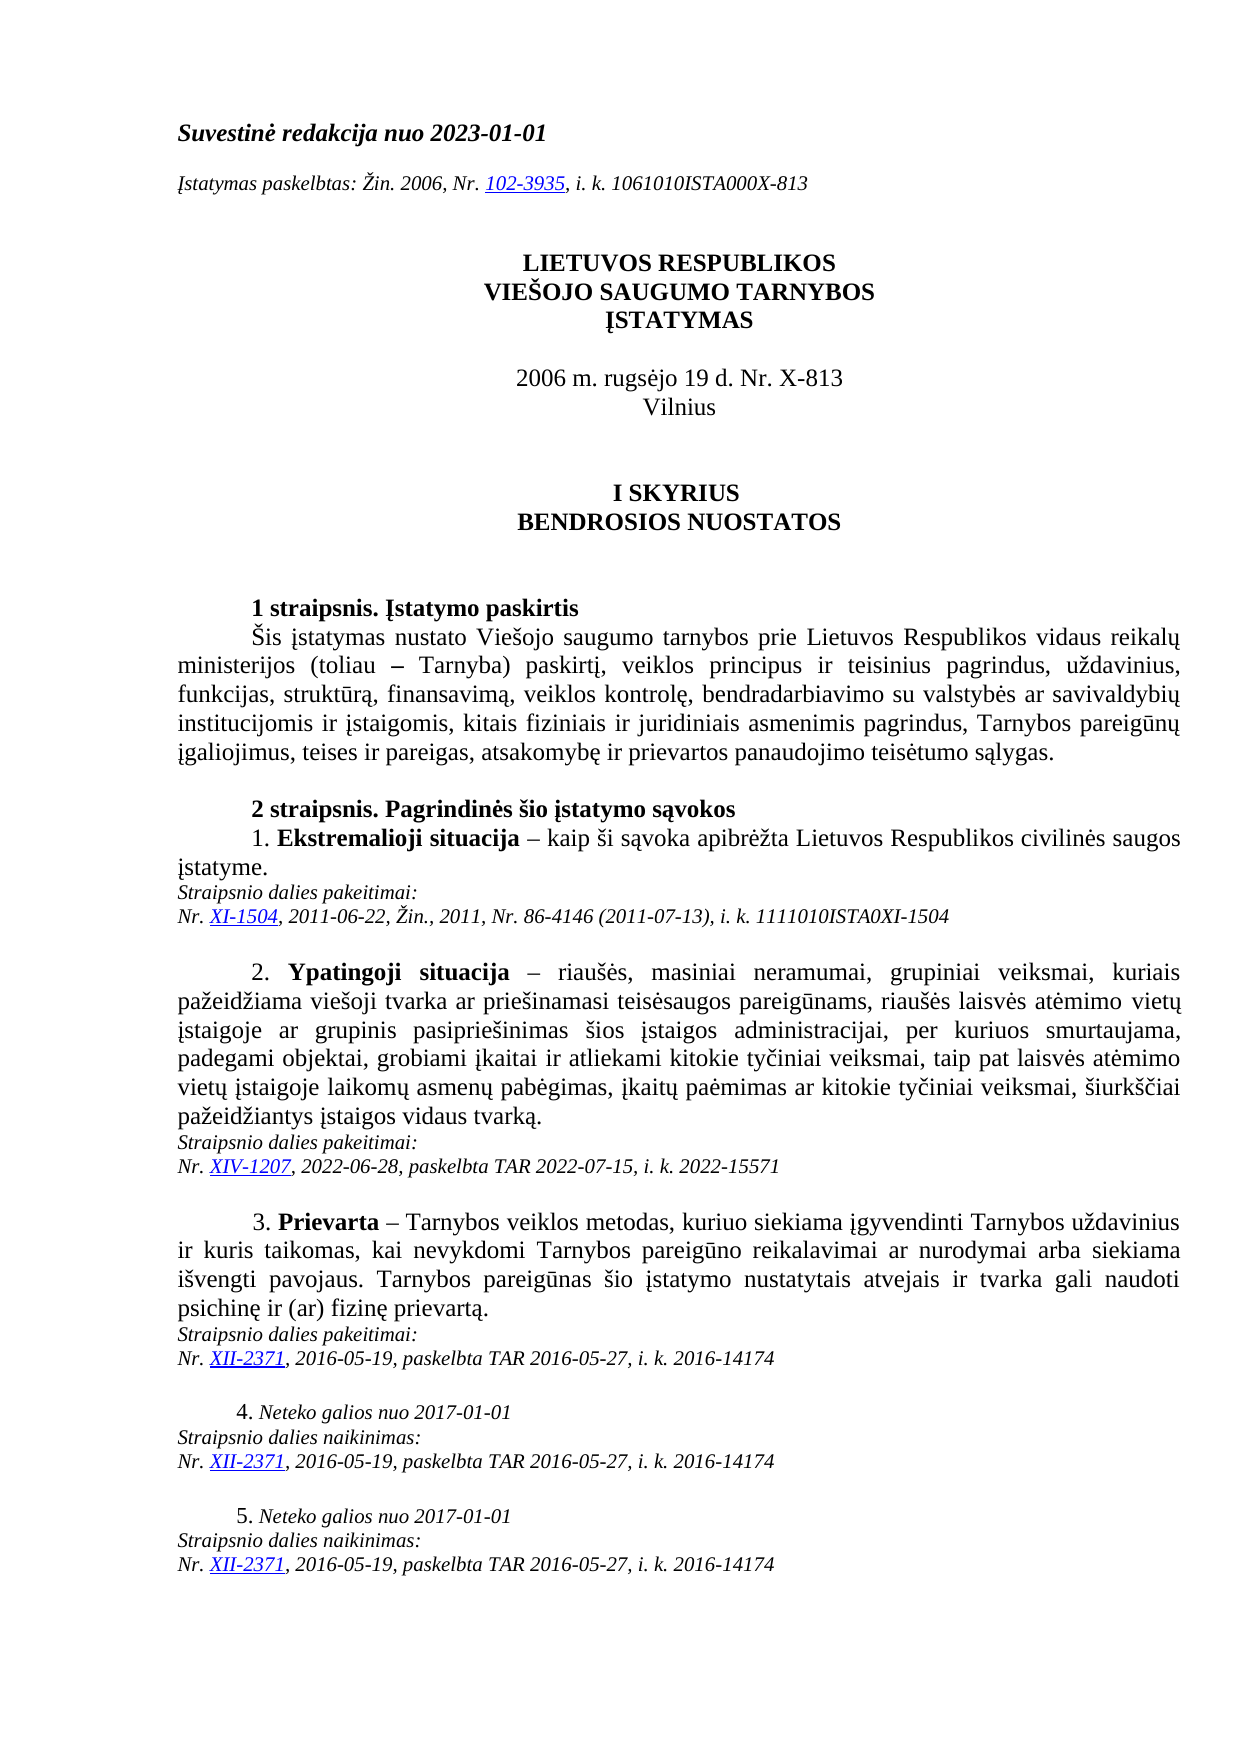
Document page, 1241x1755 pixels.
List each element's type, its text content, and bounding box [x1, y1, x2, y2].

text Straipsnio dalies pakeitimai: [177, 880, 1181, 904]
text 5. Neteko galios nuo 2017-01-01 [177, 1502, 1181, 1528]
text 1 straipsnis. Įstatymo paskirtis [177, 593, 1181, 622]
text Nr. XII-2371, 2016-05-19, paskelbta TAR 2016-05-27, i. k. 2016-14174 [177, 1552, 1181, 1576]
text Nr. XII-2371, 2016-05-19, paskelbta TAR 2016-05-27, i. k. 2016-14174 [177, 1346, 1181, 1370]
text Nr. XI-1504, 2011-06-22, Žin., 2011, Nr. 86-4146 (2011-07-13), i. k. 1111010ISTA0XI-1504 [177, 904, 1181, 928]
text Įstatymas paskelbtas: Žin. 2006, Nr. 102-3935, i. k. 1061010ISTA000X-813 [177, 171, 1181, 195]
text 2 straipsnis. Pagrindinės šio įstatymo sąvokos [177, 794, 1181, 823]
text 3. Prievarta – Tarnybos veiklos metodas, kuriuo siekiama įgyvendinti Tarnybos uždavinius ir kuris taikomas, kai nevykdomi Tarnybos pareigūno reikalavimai ar nurodymai arba siekiama išvengti pavojaus. Tarnybos pareigūnas šio įstatymo nustatytais atvejais ir tvarka gali naudoti psichinę ir (ar) fizinę prievartą. [177, 1207, 1181, 1322]
text Nr. XII-2371, 2016-05-19, paskelbta TAR 2016-05-27, i. k. 2016-14174 [177, 1449, 1181, 1473]
text BENDROSIOS NUOSTATOS [177, 507, 1181, 535]
text Straipsnio dalies naikinimas: [177, 1528, 1181, 1552]
text Suvestinė redakcija nuo 2023-01-01 [177, 118, 1181, 147]
text 4. Neteko galios nuo 2017-01-01 [177, 1398, 1181, 1425]
text 1. Ekstremalioji situacija – kaip ši sąvoka apibrėžta Lietuvos Respublikos civilinės saugos įstatyme. [177, 823, 1181, 880]
text I SKYRIUS [177, 478, 1181, 507]
text LIETUVOS RESPUBLIKOS VIEŠOJO SAUGUMO TARNYBOS ĮSTATYMAS [177, 248, 1181, 334]
text Straipsnio dalies pakeitimai: [177, 1322, 1181, 1346]
text 2006 m. rugsėjo 19 d. Nr. X-813 Vilnius [177, 363, 1181, 449]
text Straipsnio dalies pakeitimai: [177, 1130, 1181, 1154]
text 2. Ypatingoji situacija – riaušės, masiniai neramumai, grupiniai veiksmai, kuriais pažeidžiama viešoji tvarka ar priešinamasi teisėsaugos pareigūnams, riaušės laisvės atėmimo vietų įstaigoje ar grupinis pasipriešinimas šios įstaigos administracijai, per kuriuos smurtaujama, padegami objektai, grobiami įkaitai ir atliekami kitokie tyčiniai veiksmai, taip pat laisvės atėmimo vietų įstaigoje laikomų asmenų pabėgimas, įkaitų paėmimas ar kitokie tyčiniai veiksmai, šiurkščiai pažeidžiantys įstaigos vidaus tvarką. [177, 957, 1181, 1130]
text Nr. XIV-1207, 2022-06-28, paskelbta TAR 2022-07-15, i. k. 2022-15571 [177, 1154, 1181, 1178]
text Šis įstatymas nustato Viešojo saugumo tarnybos prie Lietuvos Respublikos vidaus reikalų ministerijos (toliau – Tarnyba) paskirtį, veiklos principus ir teisinius pagrindus, uždavinius, funkcijas, struktūrą, finansavimą, veiklos kontrolę, bendradarbiavimo su valstybės ar savivaldybių institucijomis ir įstaigomis, kitais fiziniais ir juridiniais asmenimis pagrindus, Tarnybos pareigūnų įgaliojimus, teises ir pareigas, atsakomybę ir prievartos panaudojimo teisėtumo sąlygas. [177, 622, 1181, 765]
text Straipsnio dalies naikinimas: [177, 1425, 1181, 1449]
